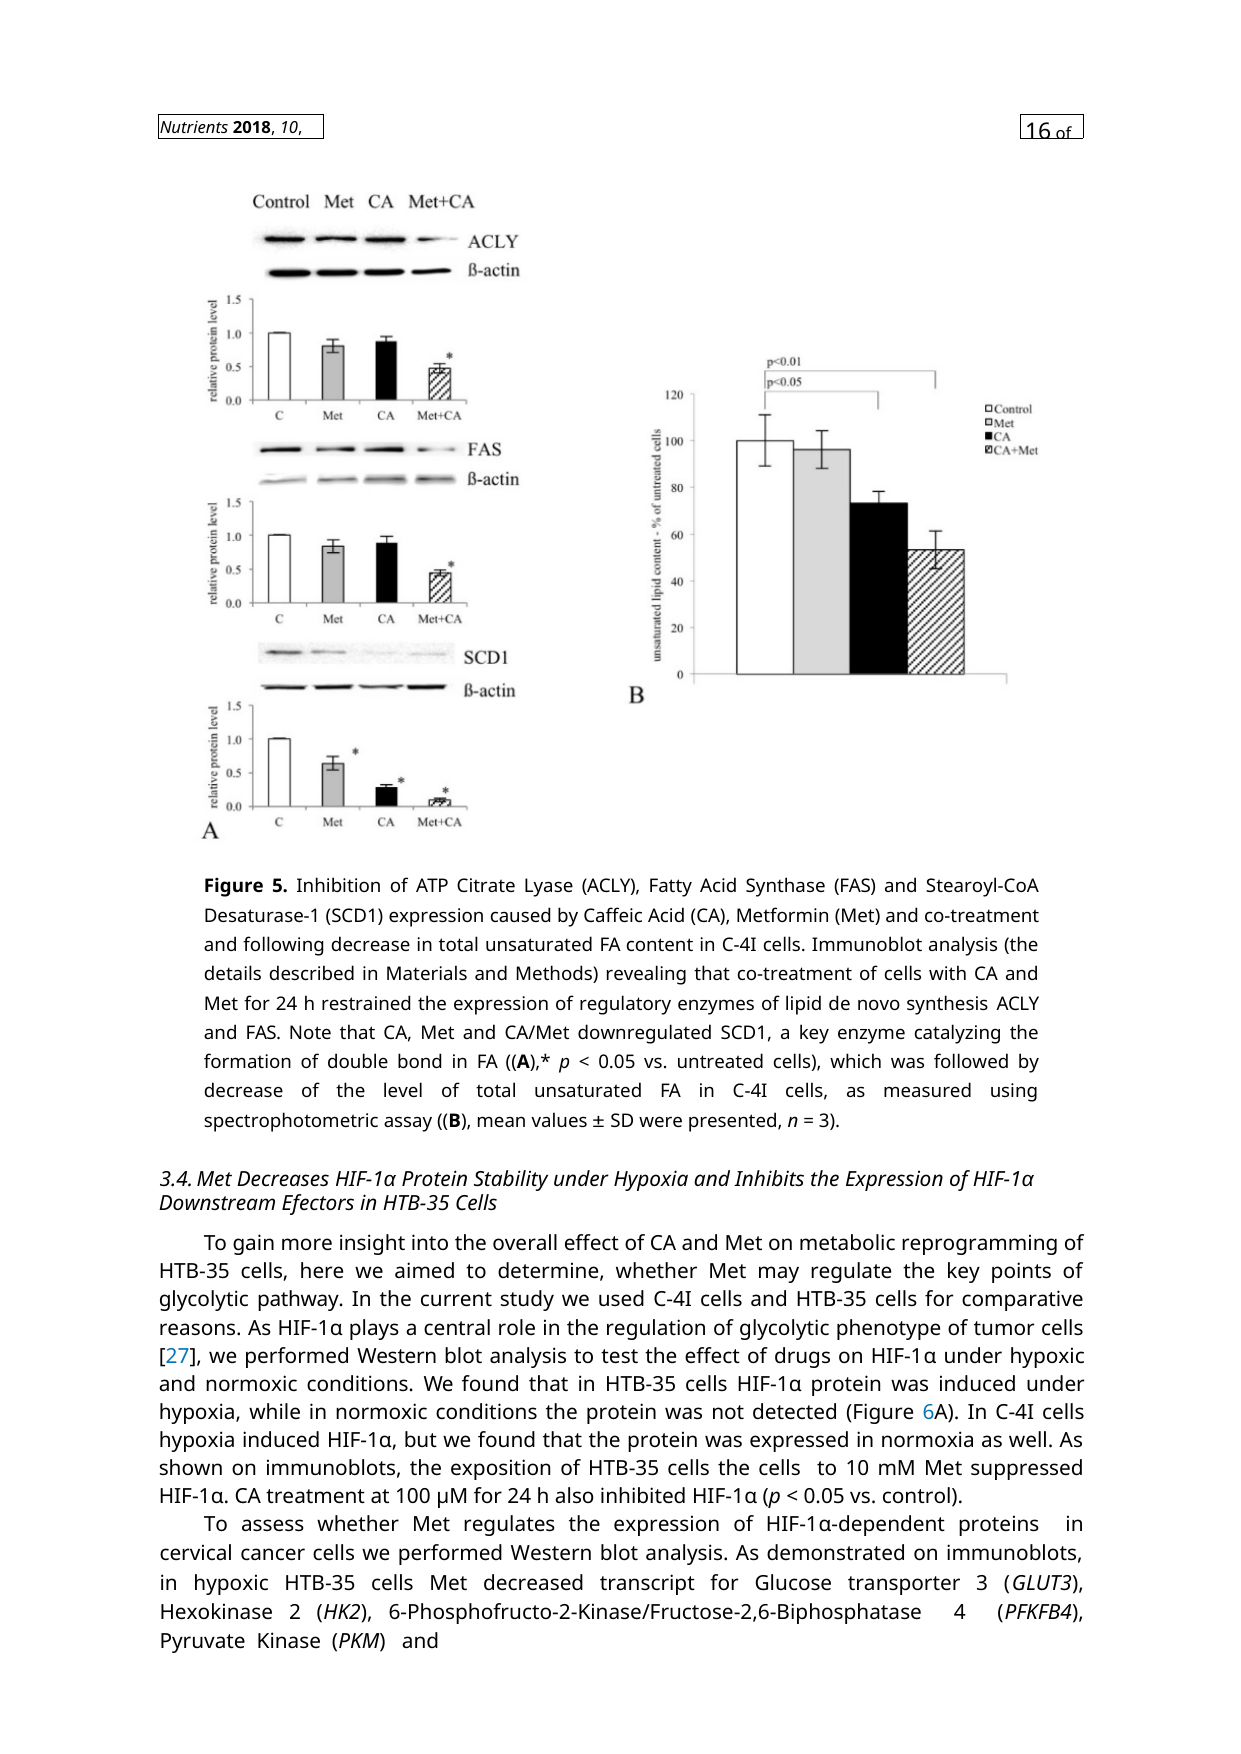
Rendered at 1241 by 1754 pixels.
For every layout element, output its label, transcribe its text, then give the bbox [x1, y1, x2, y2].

list Met Decreases HIF-1α Protein Stability under Hypoxia and Inhibits the Expression of HIF-1α Downstream Efectors in HTB-35 Cells [159, 1168, 1081, 1215]
text To assess whether Met regulates the expression of HIF-1α-dependent proteins in cervical cancer cells we performed Western blot analysis. As demonstrated on immunoblots, in hypoxic HTB-35 cells Met decreased transcript for Glucose transporter 3 (GLUT3), Hexokinase 2 (HK2), 6-Phosphofructo-2-Kinase/Fructose-2,6-Biphosphatase 4 (PFKFB4), Pyruvate Kinase (PKM) and [159, 1509, 1084, 1655]
text To gain more insight into the overall effect of CA and Met on metabolic reprogramming of HTB-35 cells, here we aimed to determine, whether Met may regulate the key points of glycolytic pathway. In the current study we used C-4I cells and HTB-35 cells for comparative reasons. As HIF-1α plays a central role in the regulation of glycolytic phenotype of tumor cells [27], we performed Western blot analysis to test the effect of drugs on HIF-1α under hypoxic and normoxic conditions. We found that in HTB-35 cells HIF-1α protein was induced under hypoxia, while in normoxic conditions the protein was not detected (Figure 6A). In C-4I cells hypoxia induced HIF-1α, but we found that the protein was expressed in normoxia as well. As shown on immunoblots, the exposition of HTB-35 cells the cells to 10 mM Met suppressed HIF-1α. CA treatment at 100 µM for 24 h also inhibited HIF-1α (p < 0.05 vs. control). [158, 1228, 1085, 1509]
text Figure 5. Inhibition of ATP Citrate Lyase (ACLY), Fatty Acid Synthase (FAS) and Stearoyl-CoA Desaturase-1 (SCD1) expression caused by Caffeic Acid (CA), Metformin (Met) and co-treatment and following decrease in total unsaturated FA content in C-4I cells. Immunoblot analysis (the details described in Materials and Methods) revealing that co-treatment of cells with CA and Met for 24 h restrained the expression of regulatory enzymes of lipid de novo synthesis ACLY and FAS. Note that CA, Met and CA/Met downregulated SCD1, a key enzyme catalyzing the formation of double bond in FA ((A),* p < 0.05 vs. untreated cells), which was followed by decrease of the level of total unsaturated FA in C-4I cells, as measured using spectrophotometric assay ((B), mean values ± SD were presented, n = 3). [204, 873, 1039, 1132]
picture [193, 186, 1043, 845]
